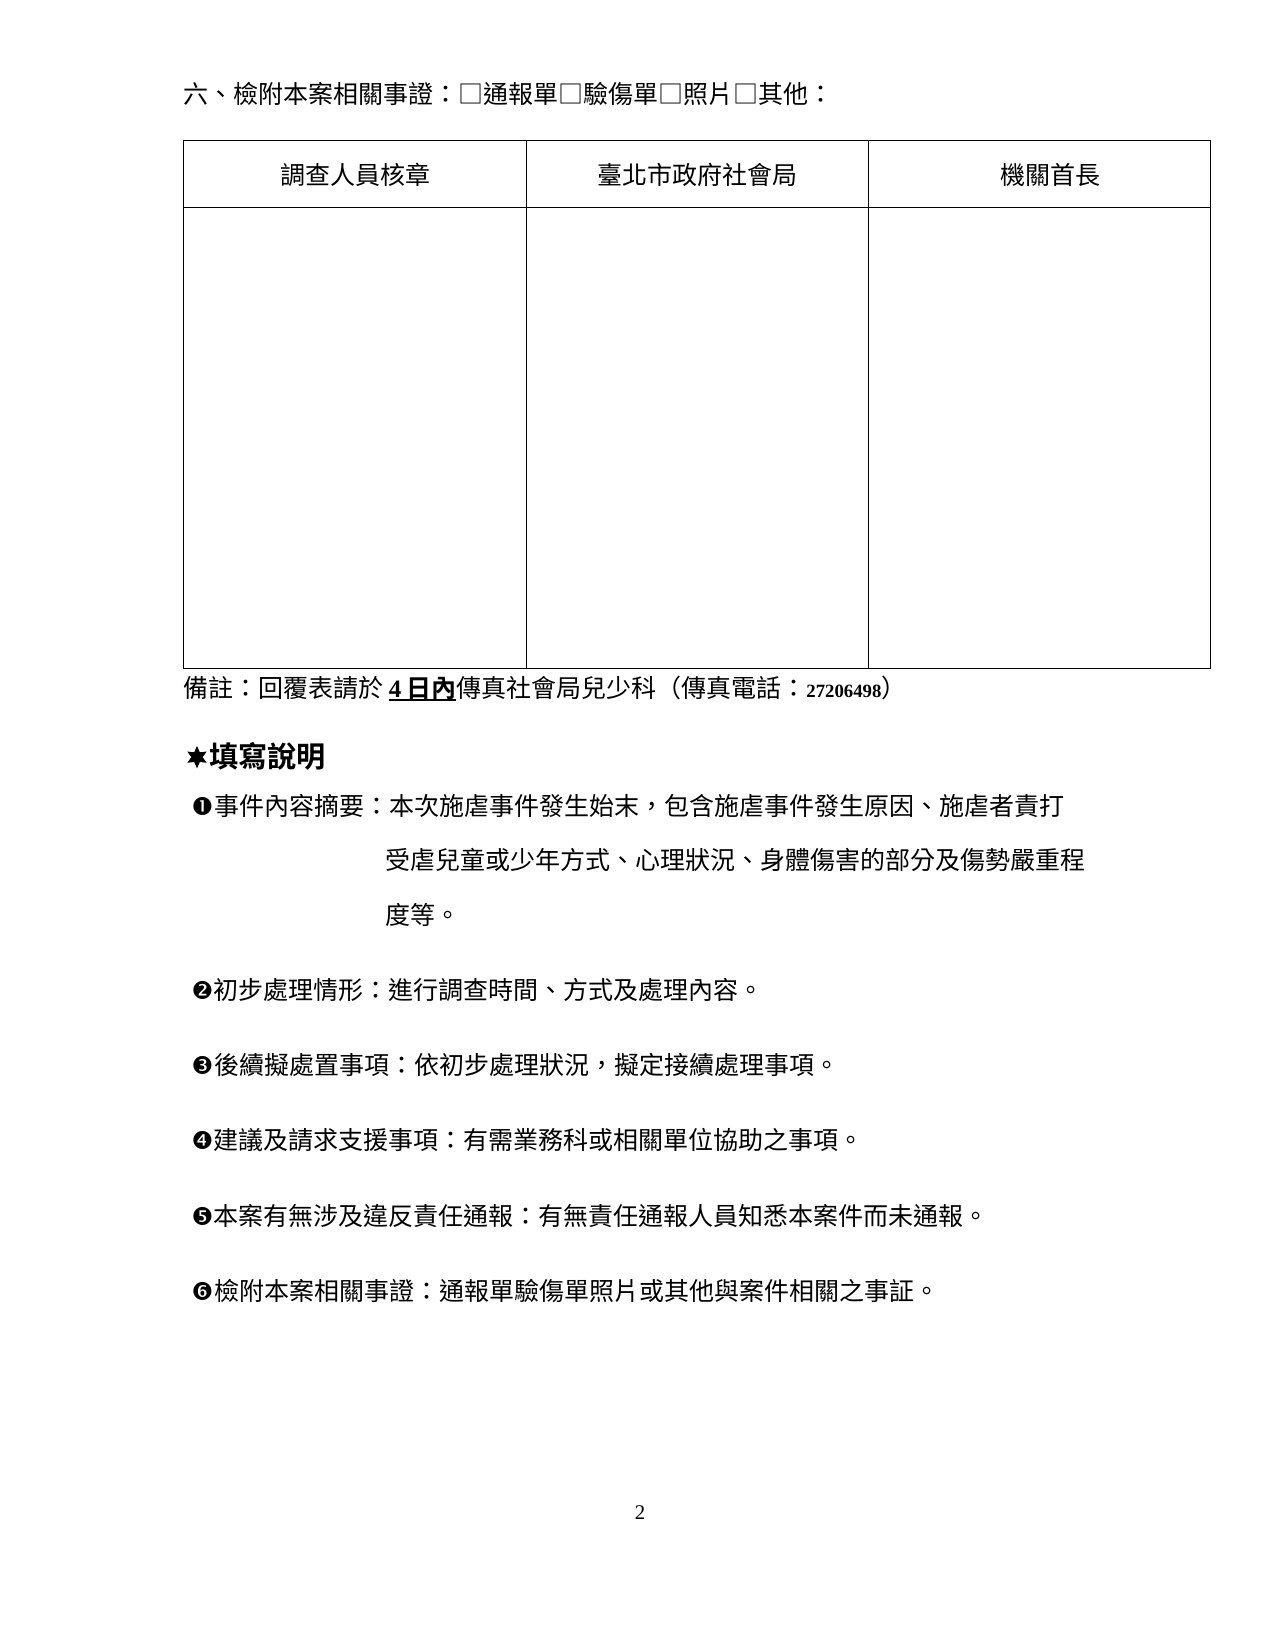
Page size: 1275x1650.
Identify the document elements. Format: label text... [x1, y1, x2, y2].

table_cell [869, 208, 1210, 668]
text 建議及請求支援事項：有需業務科或相關單位協助之事項。 [191, 1121, 1087, 1157]
table_cell [184, 208, 526, 668]
table_header 臺北市政府社會局 [527, 141, 868, 207]
text 事件內容摘要：本次施虐事件發生始末，包含施虐事件發生原因、施虐者責打受虐兒童或少年方式、心理狀況、身體傷害的部分及傷勢嚴重程度等。 [191, 786, 1087, 931]
text 備註：回覆表請於4日內傳真社會局兒少科（傳真電話：27206498） [184, 669, 1087, 705]
table_header 機關首長 [869, 141, 1210, 207]
text 後續擬處置事項：依初步處理狀況，擬定接續處理事項。 [191, 1046, 1087, 1082]
text 本案有無涉及違反責任通報：有無責任通報人員知悉本案件而未通報。 [191, 1196, 1087, 1232]
text 初步處理情形：進行調查時間、方式及處理內容。 [191, 970, 1087, 1007]
text 六、檢附本案相關事證：□通報單□驗傷單□照片□其他： [184, 75, 1087, 111]
text 填寫說明 [184, 734, 1087, 776]
table_header 調查人員核章 [184, 141, 526, 207]
text 檢附本案相關事證：通報單驗傷單照片或其他與案件相關之事証。 [191, 1271, 1087, 1307]
table_cell [527, 208, 868, 668]
